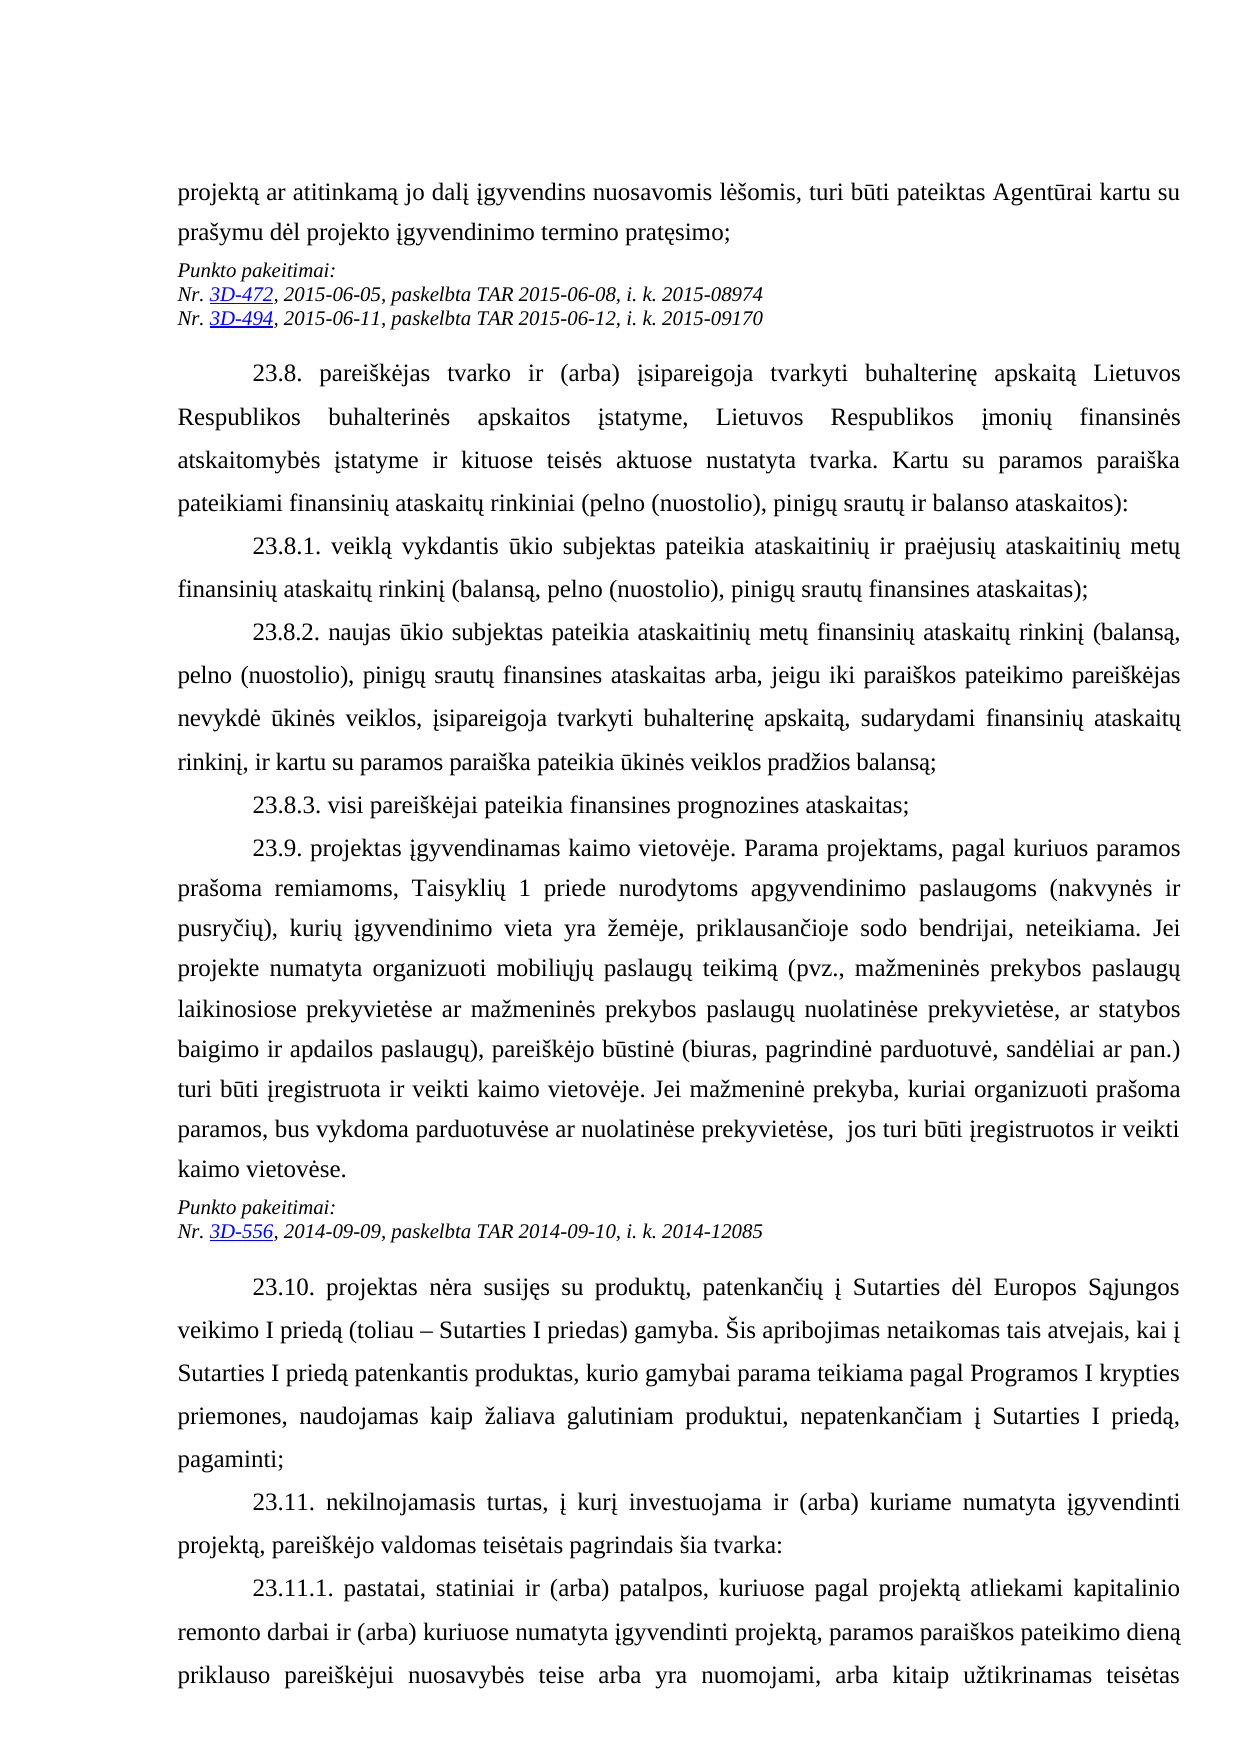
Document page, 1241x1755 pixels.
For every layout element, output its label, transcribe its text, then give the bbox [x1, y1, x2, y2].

text Punkto pakeitimai: [177, 1195, 1181, 1219]
text Nr. 3D-472, 2015-06-05, paskelbta TAR 2015-06-08, i. k. 2015-08974 [177, 282, 1181, 306]
text 23.8.3. visi pareiškėjai pateikia finansines prognozines ataskaitas; [177, 790, 1181, 818]
text projektą ar atitinkamą jo dalį įgyvendins nuosavomis lėšomis, turi būti pateiktas Agentūrai kartu su prašymu dėl projekto įgyvendinimo termino pratęsimo; [177, 177, 1181, 246]
text 23.8. pareiškėjas tvarko ir (arba) įsipareigoja tvarkyti buhalterinę apskaitą Lietuvos Respublikos buhalterinės apskaitos įstatyme, Lietuvos Respublikos įmonių finansinės atskaitomybės įstatyme ir kituose teisės aktuose nustatyta tvarka. Kartu su paramos paraiška pateikiami finansinių ataskaitų rinkiniai (pelno (nuostolio), pinigų srautų ir balanso ataskaitos): [177, 358, 1181, 517]
text 23.11.1. pastatai, statiniai ir (arba) patalpos, kuriuose pagal projektą atliekami kapitalinio remonto darbai ir (arba) kuriuose numatyta įgyvendinti projektą, paramos paraiškos pateikimo dieną priklauso pareiškėjui nuosavybės teise arba yra nuomojami, arba kitaip užtikrinamas teisėtas [177, 1573, 1181, 1688]
text Nr. 3D-494, 2015-06-11, paskelbta TAR 2015-06-12, i. k. 2015-09170 [177, 306, 1181, 330]
text 23.10. projektas nėra susijęs su produktų, patenkančių į Sutarties dėl Europos Sąjungos veikimo I priedą (toliau – Sutarties I priedas) gamyba. Šis apribojimas netaikomas tais atvejais, kai į Sutarties I priedą patenkantis produktas, kurio gamybai parama teikiama pagal Programos I krypties priemones, naudojamas kaip žaliava galutiniam produktui, nepatenkančiam į Sutarties I priedą, pagaminti; [177, 1272, 1181, 1473]
text 23.8.1. veiklą vykdantis ūkio subjektas pateikia ataskaitinių ir praėjusių ataskaitinių metų finansinių ataskaitų rinkinį (balansą, pelno (nuostolio), pinigų srautų finansines ataskaitas); [177, 531, 1181, 603]
text 23.8.2. naujas ūkio subjektas pateikia ataskaitinių metų finansinių ataskaitų rinkinį (balansą, pelno (nuostolio), pinigų srautų finansines ataskaitas arba, jeigu iki paraiškos pateikimo pareiškėjas nevykdė ūkinės veiklos, įsipareigoja tvarkyti buhalterinę apskaitą, sudarydami finansinių ataskaitų rinkinį, ir kartu su paramos paraiška pateikia ūkinės veiklos pradžios balansą; [177, 617, 1181, 775]
text Punkto pakeitimai: [177, 258, 1181, 282]
text 23.9. projektas įgyvendinamas kaimo vietovėje. Parama projektams, pagal kuriuos paramos prašoma remiamoms, Taisyklių 1 priede nurodytoms apgyvendinimo paslaugoms (nakvynės ir pusryčių), kurių įgyvendinimo vieta yra žemėje, priklausančioje sodo bendrijai, neteikiama. Jei projekte numatyta organizuoti mobiliųjų paslaugų teikimą (pvz., mažmeninės prekybos paslaugų laikinosiose prekyvietėse ar mažmeninės prekybos paslaugų nuolatinėse prekyvietėse, ar statybos baigimo ir apdailos paslaugų), pareiškėjo būstinė (biuras, pagrindinė parduotuvė, sandėliai ar pan.) turi būti įregistruota ir veikti kaimo vietovėje. Jei mažmeninė prekyba, kuriai organizuoti prašoma paramos, bus vykdoma parduotuvėse ar nuolatinėse prekyvietėse, jos turi būti įregistruotos ir veikti kaimo vietovėse. [177, 833, 1181, 1183]
text Nr. 3D-556, 2014-09-09, paskelbta TAR 2014-09-10, i. k. 2014-12085 [177, 1219, 1181, 1243]
text 23.11. nekilnojamasis turtas, į kurį investuojama ir (arba) kuriame numatyta įgyvendinti projektą, pareiškėjo valdomas teisėtais pagrindais šia tvarka: [177, 1487, 1181, 1559]
